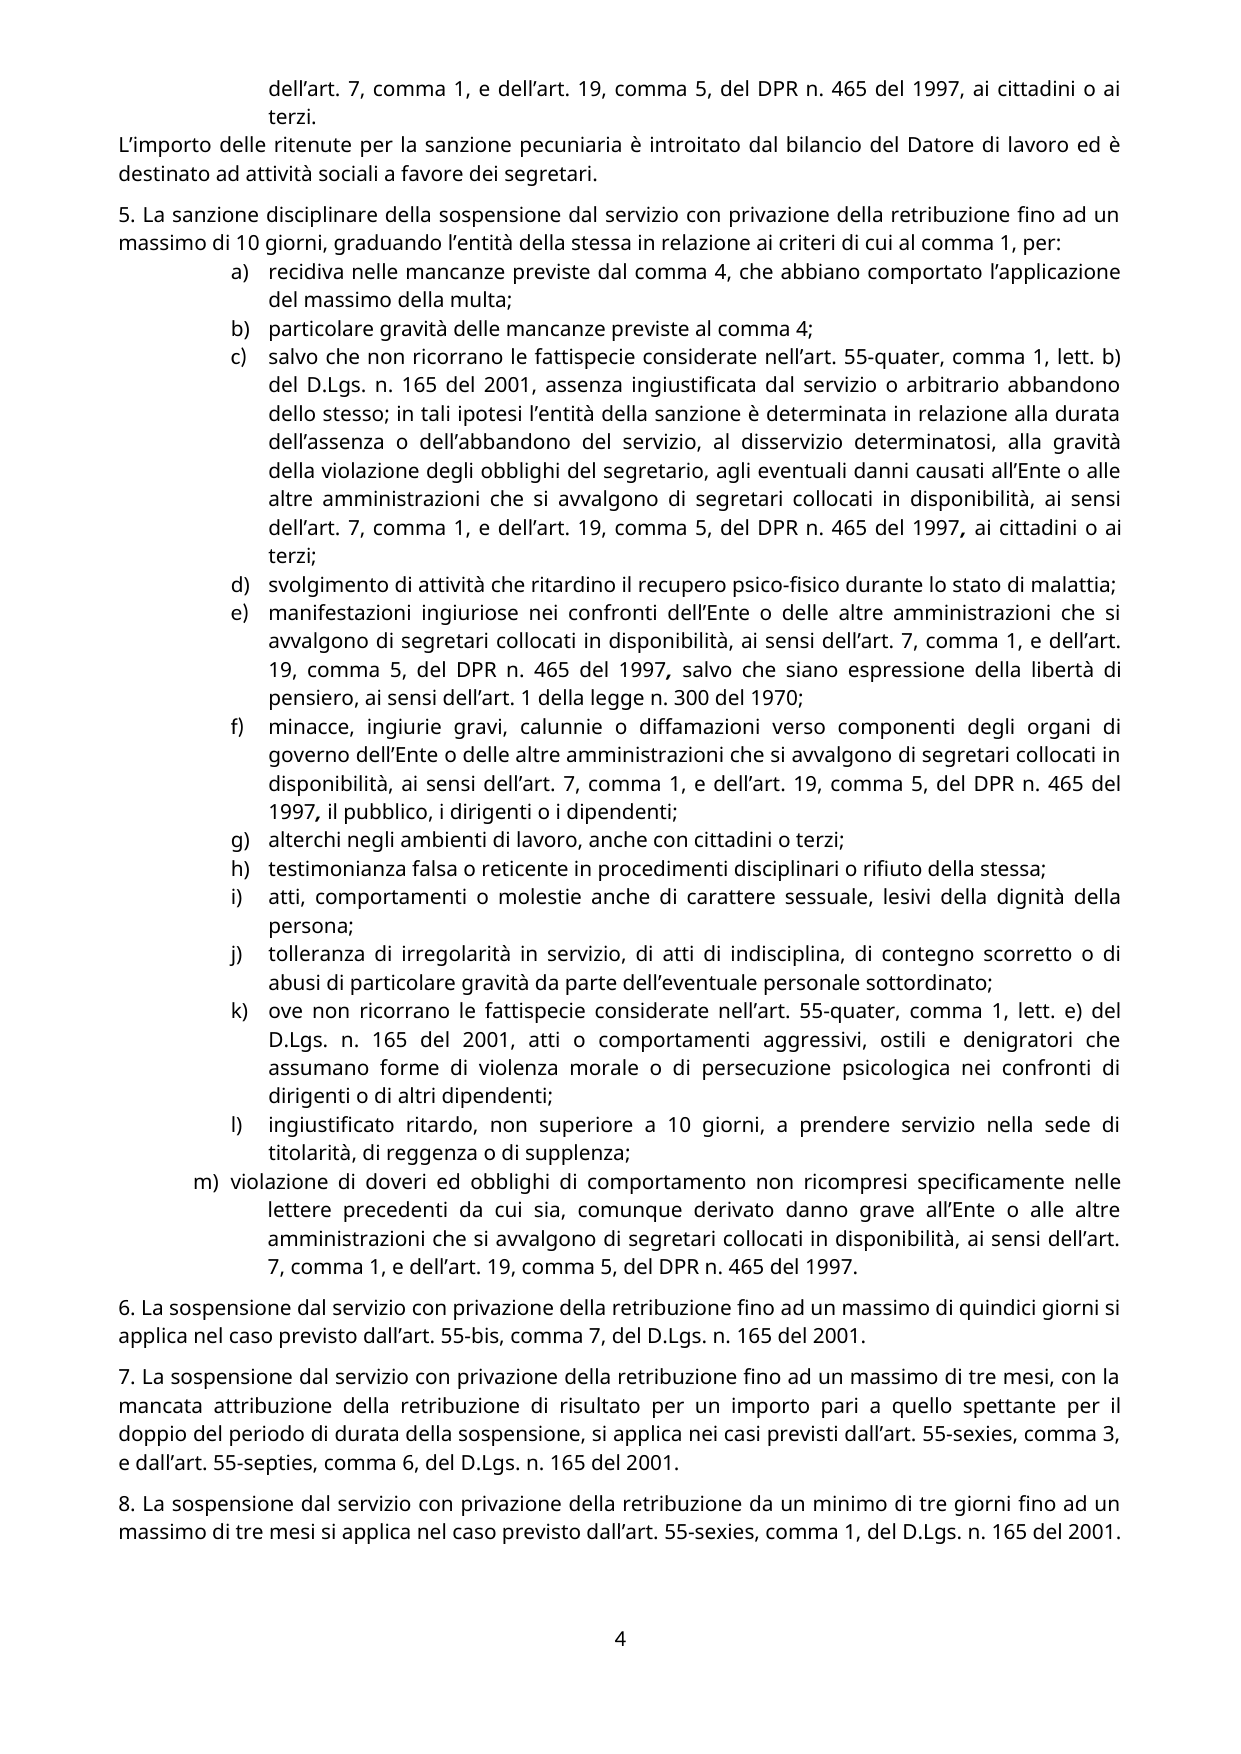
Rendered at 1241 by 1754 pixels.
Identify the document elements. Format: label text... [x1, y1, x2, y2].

list ingiustificato ritardo, non superiore a 10 giorni, a prendere servizio nella sede di titolarità, di reggenza o di supplenza; [231, 1110, 1122, 1167]
text 6. La sospensione dal servizio con privazione della retribuzione fino ad un massimo di quindici giorni si applica nel caso previsto dall’art. 55-bis, comma 7, del D.Lgs. n. 165 del 2001. [118, 1293, 1122, 1350]
text 7. La sospensione dal servizio con privazione della retribuzione fino ad un massimo di tre mesi, con la mancata attribuzione della retribuzione di risultato per un importo pari a quello spettante per il doppio del periodo di durata della sospensione, si applica nei casi previsti dall’art. 55-sexies, comma 3, e dall’art. 55-septies, comma 6, del D.Lgs. n. 165 del 2001. [118, 1362, 1122, 1476]
list tolleranza di irregolarità in servizio, di atti di indisciplina, di contegno scorretto o di abusi di particolare gravità da parte dell’eventuale personale sottordinato; [231, 939, 1122, 996]
list manifestazioni ingiuriose nei confronti dell’Ente o delle altre amministrazioni che si avvalgono di segretari collocati in disponibilità, ai sensi dell’art. 7, comma 1, e dell’art. 19, comma 5, del DPR n. 465 del 1997, salvo che siano espressione della libertà di pensiero, ai sensi dell’art. 1 della legge n. 300 del 1970; [231, 598, 1122, 712]
list minacce, ingiurie gravi, calunnie o diffamazioni verso componenti degli organi di governo dell’Ente o delle altre amministrazioni che si avvalgono di segretari collocati in disponibilità, ai sensi dell’art. 7, comma 1, e dell’art. 19, comma 5, del DPR n. 465 del 1997, il pubblico, i dirigenti o i dipendenti; [231, 712, 1122, 826]
list dell’art. 7, comma 1, e dell’art. 19, comma 5, del DPR n. 465 del 1997, ai cittadini o ai terzi. [231, 74, 1122, 131]
list recidiva nelle mancanze previste dal comma 4, che abbiano comportato l’applicazione del massimo della multa; [231, 257, 1122, 314]
list alterchi negli ambienti di lavoro, anche con cittadini o terzi; [231, 826, 1122, 854]
text L’importo delle ritenute per la sanzione pecuniaria è introitato dal bilancio del Datore di lavoro ed è destinato ad attività sociali a favore dei segretari. [118, 131, 1122, 187]
list ove non ricorrano le fattispecie considerate nell’art. 55-quater, comma 1, lett. e) del D.Lgs. n. 165 del 2001, atti o comportamenti aggressivi, ostili e denigratori che assumano forme di violenza morale o di persecuzione psicologica nei confronti di dirigenti o di altri dipendenti; [231, 996, 1122, 1110]
list violazione di doveri ed obblighi di comportamento non ricompresi specificamente nelle lettere precedenti da cui sia, comunque derivato danno grave all’Ente o alle altre amministrazioni che si avvalgono di segretari collocati in disponibilità, ai sensi dell’art. 7, comma 1, e dell’art. 19, comma 5, del DPR n. 465 del 1997. [193, 1167, 1122, 1281]
list atti, comportamenti o molestie anche di carattere sessuale, lesivi della dignità della persona; [231, 882, 1122, 939]
list testimonianza falsa o reticente in procedimenti disciplinari o rifiuto della stessa; [231, 854, 1122, 882]
list salvo che non ricorrano le fattispecie considerate nell’art. 55-quater, comma 1, lett. b) del D.Lgs. n. 165 del 2001, assenza ingiustificata dal servizio o arbitrario abbandono dello stesso; in tali ipotesi l’entità della sanzione è determinata in relazione alla durata dell’assenza o dell’abbandono del servizio, al disservizio determinatosi, alla gravità della violazione degli obblighi del segretario, agli eventuali danni causati all’Ente o alle altre amministrazioni che si avvalgono di segretari collocati in disponibilità, ai sensi dell’art. 7, comma 1, e dell’art. 19, comma 5, del DPR n. 465 del 1997, ai cittadini o ai terzi; [231, 342, 1122, 570]
text 8. La sospensione dal servizio con privazione della retribuzione da un minimo di tre giorni fino ad un massimo di tre mesi si applica nel caso previsto dall’art. 55-sexies, comma 1, del D.Lgs. n. 165 del 2001. [118, 1489, 1122, 1546]
list svolgimento di attività che ritardino il recupero psico-fisico durante lo stato di malattia; [231, 570, 1122, 598]
list particolare gravità delle mancanze previste al comma 4; [231, 314, 1122, 342]
text 5. La sanzione disciplinare della sospensione dal servizio con privazione della retribuzione fino ad un massimo di 10 giorni, graduando l’entità della stessa in relazione ai criteri di cui al comma 1, per: [118, 200, 1122, 257]
